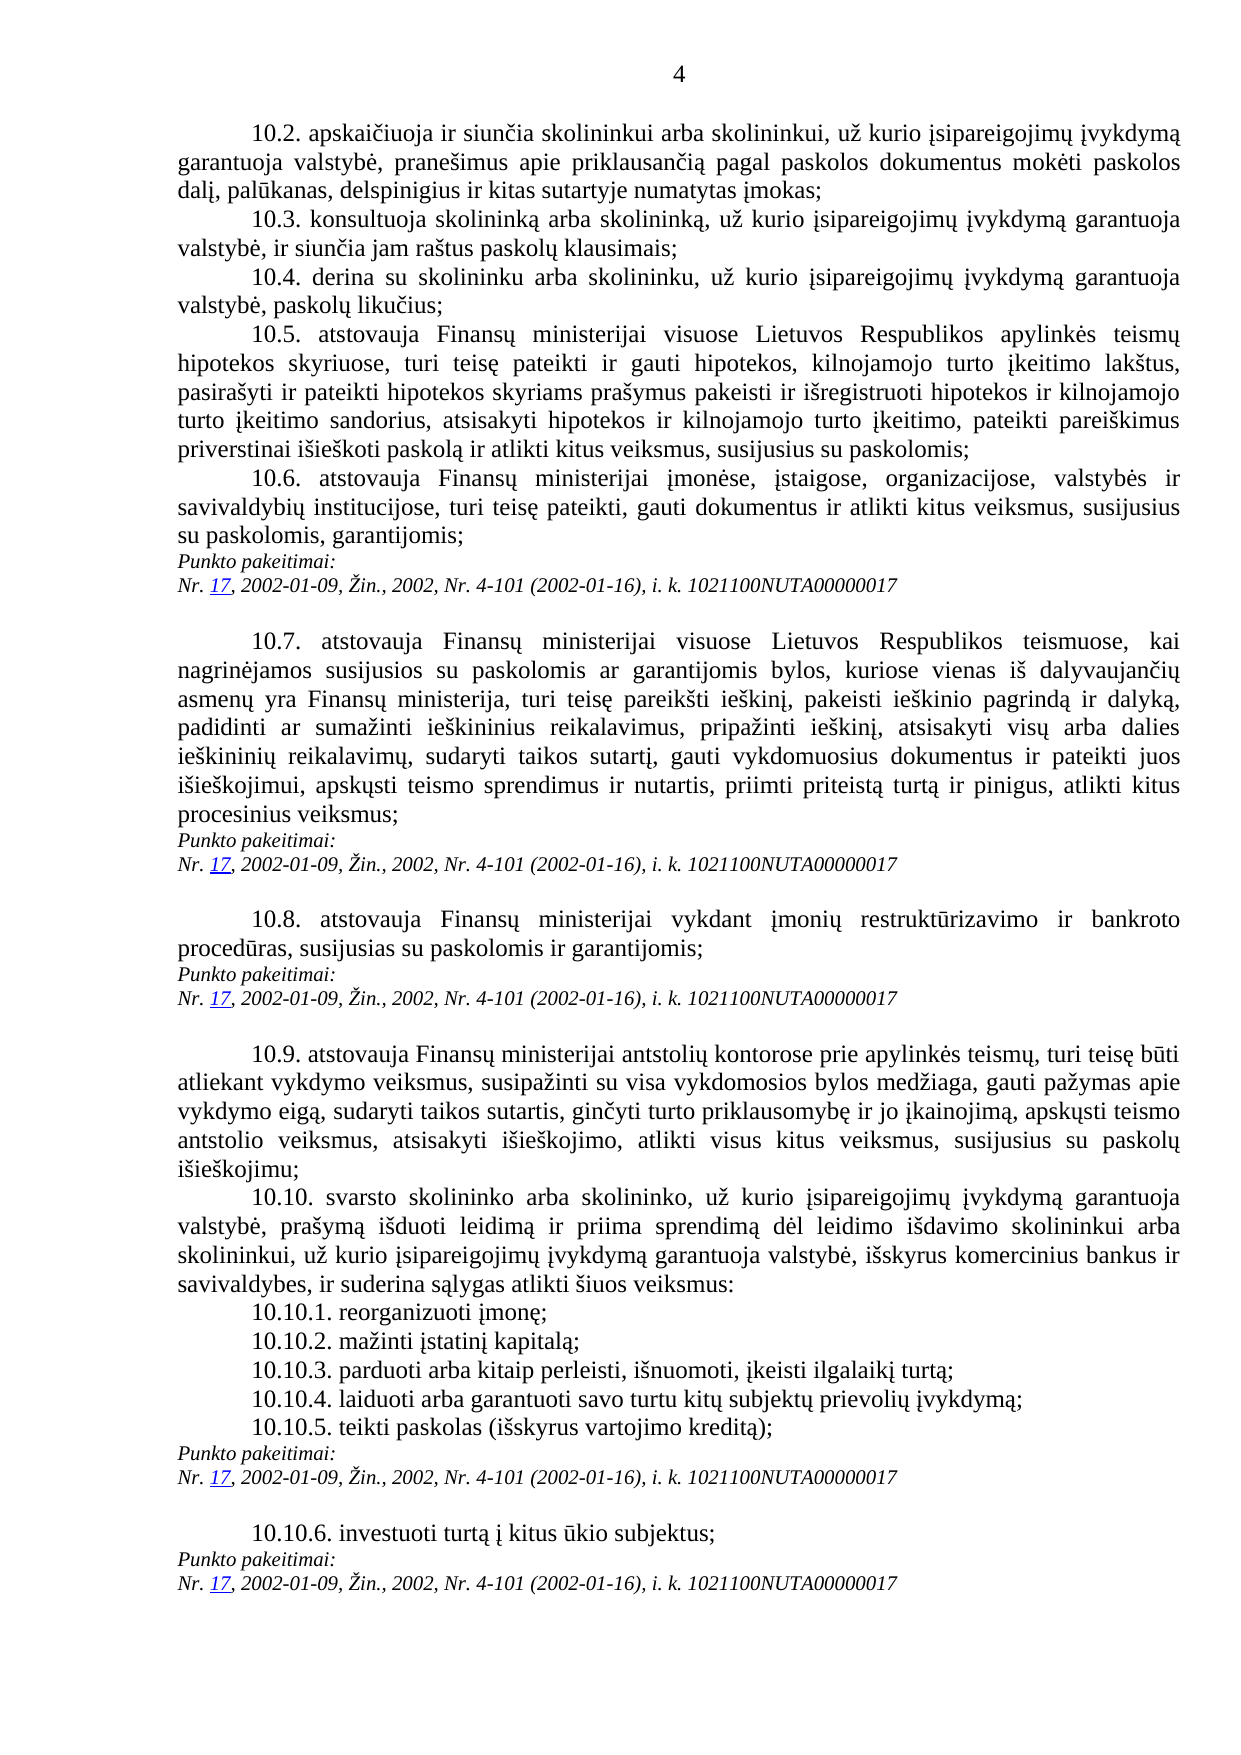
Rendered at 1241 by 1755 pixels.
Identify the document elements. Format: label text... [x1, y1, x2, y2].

text 10.5. atstovauja Finansų ministerijai visuose Lietuvos Respublikos apylinkės teismų hipotekos skyriuose, turi teisę pateikti ir gauti hipotekos, kilnojamojo turto įkeitimo lakštus, pasirašyti ir pateikti hipotekos skyriams prašymus pakeisti ir išregistruoti hipotekos ir kilnojamojo turto įkeitimo sandorius, atsisakyti hipotekos ir kilnojamojo turto įkeitimo, pateikti pareiškimus priverstinai išieškoti paskolą ir atlikti kitus veiksmus, susijusius su paskolomis; [177, 319, 1181, 463]
text 10.10. svarsto skolininko arba skolininko, už kurio įsipareigojimų įvykdymą garantuoja valstybė, prašymą išduoti leidimą ir priima sprendimą dėl leidimo išdavimo skolininkui arba skolininkui, už kurio įsipareigojimų įvykdymą garantuoja valstybė, išskyrus komercinius bankus ir savivaldybes, ir suderina sąlygas atlikti šiuos veiksmus: [177, 1182, 1181, 1297]
text 10.3. konsultuoja skolininką arba skolininką, už kurio įsipareigojimų įvykdymą garantuoja valstybė, ir siunčia jam raštus paskolų klausimais; [177, 204, 1181, 262]
text Punkto pakeitimai: [177, 1547, 1181, 1571]
text Nr. 17, 2002-01-09, Žin., 2002, Nr. 4-101 (2002-01-16), i. k. 1021100NUTA00000017 [177, 1465, 1181, 1489]
text Nr. 17, 2002-01-09, Žin., 2002, Nr. 4-101 (2002-01-16), i. k. 1021100NUTA00000017 [177, 573, 1181, 597]
text Punkto pakeitimai: [177, 549, 1181, 573]
text Punkto pakeitimai: [177, 962, 1181, 986]
text 10.10.3. parduoti arba kitaip perleisti, išnuomoti, įkeisti ilgalaikį turtą; [177, 1355, 1181, 1384]
text 10.2. apskaičiuoja ir siunčia skolininkui arba skolininkui, už kurio įsipareigojimų įvykdymą garantuoja valstybė, pranešimus apie priklausančią pagal paskolos dokumentus mokėti paskolos dalį, palūkanas, delspinigius ir kitas sutartyje numatytas įmokas; [177, 118, 1181, 204]
text 10.10.1. reorganizuoti įmonę; [177, 1297, 1181, 1326]
text 10.10.5. teikti paskolas (išskyrus vartojimo kreditą); [177, 1412, 1181, 1441]
text 10.9. atstovauja Finansų ministerijai antstolių kontorose prie apylinkės teismų, turi teisę būti atliekant vykdymo veiksmus, susipažinti su visa vykdomosios bylos medžiaga, gauti pažymas apie vykdymo eigą, sudaryti taikos sutartis, ginčyti turto priklausomybę ir jo įkainojimą, apskųsti teismo antstolio veiksmus, atsisakyti išieškojimo, atlikti visus kitus veiksmus, susijusius su paskolų išieškojimu; [177, 1039, 1181, 1182]
text 10.8. atstovauja Finansų ministerijai vykdant įmonių restruktūrizavimo ir bankroto procedūras, susijusias su paskolomis ir garantijomis; [177, 904, 1181, 962]
text Nr. 17, 2002-01-09, Žin., 2002, Nr. 4-101 (2002-01-16), i. k. 1021100NUTA00000017 [177, 986, 1181, 1010]
text 10.10.4. laiduoti arba garantuoti savo turtu kitų subjektų prievolių įvykdymą; [177, 1384, 1181, 1412]
text Punkto pakeitimai: [177, 1441, 1181, 1465]
text Nr. 17, 2002-01-09, Žin., 2002, Nr. 4-101 (2002-01-16), i. k. 1021100NUTA00000017 [177, 852, 1181, 876]
text 10.4. derina su skolininku arba skolininku, už kurio įsipareigojimų įvykdymą garantuoja valstybė, paskolų likučius; [177, 262, 1181, 319]
text 10.10.6. investuoti turtą į kitus ūkio subjektus; [177, 1518, 1181, 1547]
text Punkto pakeitimai: [177, 827, 1181, 852]
text 10.7. atstovauja Finansų ministerijai visuose Lietuvos Respublikos teismuose, kai nagrinėjamos susijusios su paskolomis ar garantijomis bylos, kuriose vienas iš dalyvaujančių asmenų yra Finansų ministerija, turi teisę pareikšti ieškinį, pakeisti ieškinio pagrindą ir dalyką, padidinti ar sumažinti ieškininius reikalavimus, pripažinti ieškinį, atsisakyti visų arba dalies ieškininių reikalavimų, sudaryti taikos sutartį, gauti vykdomuosius dokumentus ir pateikti juos išieškojimui, apskųsti teismo sprendimus ir nutartis, priimti priteistą turtą ir pinigus, atlikti kitus procesinius veiksmus; [177, 626, 1181, 827]
text Nr. 17, 2002-01-09, Žin., 2002, Nr. 4-101 (2002-01-16), i. k. 1021100NUTA00000017 [177, 1571, 1181, 1595]
text 10.10.2. mažinti įstatinį kapitalą; [177, 1326, 1181, 1355]
text 10.6. atstovauja Finansų ministerijai įmonėse, įstaigose, organizacijose, valstybės ir savivaldybių institucijose, turi teisę pateikti, gauti dokumentus ir atlikti kitus veiksmus, susijusius su paskolomis, garantijomis; [177, 463, 1181, 549]
